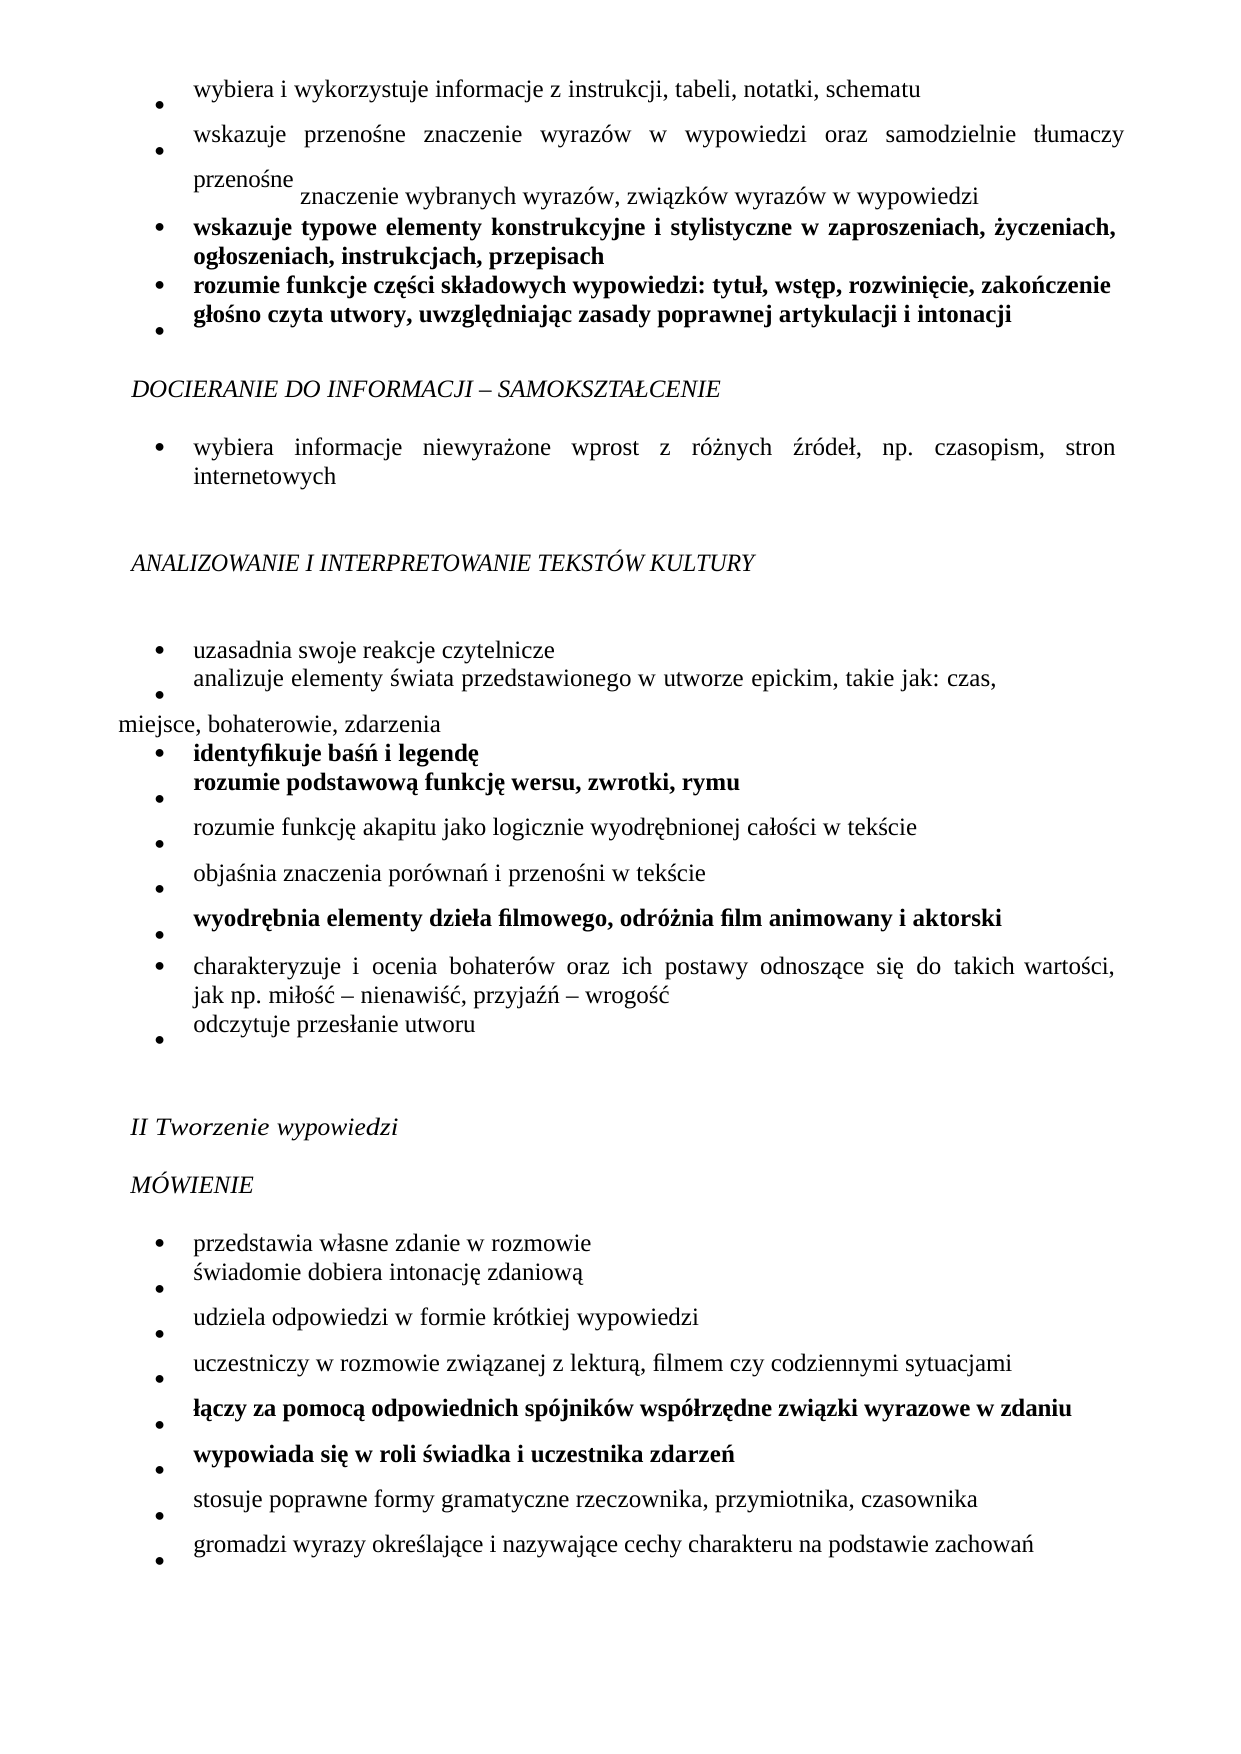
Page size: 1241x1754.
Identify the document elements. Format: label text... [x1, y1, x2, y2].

list wskazuje typowe elementy konstrukcyjne i stylistyczne w zaproszeniach, życzeniach, ogłoszeniach, instrukcjach, przepisach [156, 212, 1116, 269]
text DOCIERANIE DO INFORMACJI – SAMOKSZTAŁCENIE [131, 374, 1124, 403]
list gromadzi wyrazy określające i nazywające cechy charakteru na podstawie zachowań [156, 1529, 1124, 1575]
list wyodrębnia elementy dzieła ﬁlmowego, odróżnia ﬁlm animowany i aktorski [156, 903, 1124, 949]
list rozumie funkcję akapitu jako logicznie wyodrębnionej całości w tekście [156, 812, 1124, 858]
text ANALIZOWANIE I INTERPRETOWANIE TEKSTÓW KULTURY [131, 548, 1124, 576]
list wypowiada się w roli świadka i uczestnika zdarzeń [156, 1439, 1124, 1484]
list objaśnia znaczenia porównań i przenośni w tekście [156, 858, 1124, 903]
list identyﬁkuje baśń i legendę [156, 738, 1124, 767]
list wybiera i wykorzystuje informacje z instrukcji, tabeli, notatki, schematu [156, 74, 1124, 119]
list wybiera informacje niewyrażone wprost z różnych źródeł, np. czasopism, stron internetowych [156, 432, 1116, 489]
list miejsce, bohaterowie, zdarzenia [118, 709, 1124, 738]
text MÓWIENIE [130, 1170, 1124, 1199]
list stosuje poprawne formy gramatyczne rzeczownika, przymiotnika, czasownika [156, 1484, 1124, 1529]
list odczytuje przesłanie utworu [156, 1009, 1124, 1054]
list uczestniczy w rozmowie związanej z lekturą, ﬁlmem czy codziennymi sytuacjami [156, 1348, 1114, 1393]
list udziela odpowiedzi w formie krótkiej wypowiedzi [156, 1302, 1124, 1348]
list przedstawia własne zdanie w rozmowie [156, 1228, 1124, 1257]
list wskazuje przenośne znaczenie wyrazów w wypowiedzi oraz samodzielnie tłumaczy przenośne znaczenie wybranych wyrazów, związków wyrazów w wypowiedzi [156, 119, 1124, 210]
text II Tworzenie wypowiedzi [130, 1112, 1124, 1141]
list uzasadnia swoje reakcje czytelnicze [156, 635, 1124, 663]
list świadomie dobiera intonację zdaniową [156, 1257, 1124, 1302]
list rozumie funkcje części składowych wypowiedzi: tytuł, wstęp, rozwinięcie, zakończenie [156, 271, 1116, 299]
list charakteryzuje i ocenia bohaterów oraz ich postawy odnoszące się do takich wartości, jak np. miłość – nienawiść, przyjaźń – wrogość [156, 951, 1115, 1009]
list głośno czyta utwory, uwzględniając zasady poprawnej artykulacji i intonacji [156, 299, 1124, 345]
list łączy za pomocą odpowiednich spójników współrzędne związki wyrazowe w zdaniu [156, 1393, 1114, 1439]
list analizuje elementy świata przedstawionego w utworze epickim, takie jak: czas, [156, 663, 1124, 709]
list rozumie podstawową funkcję wersu, zwrotki, rymu [156, 767, 1124, 812]
